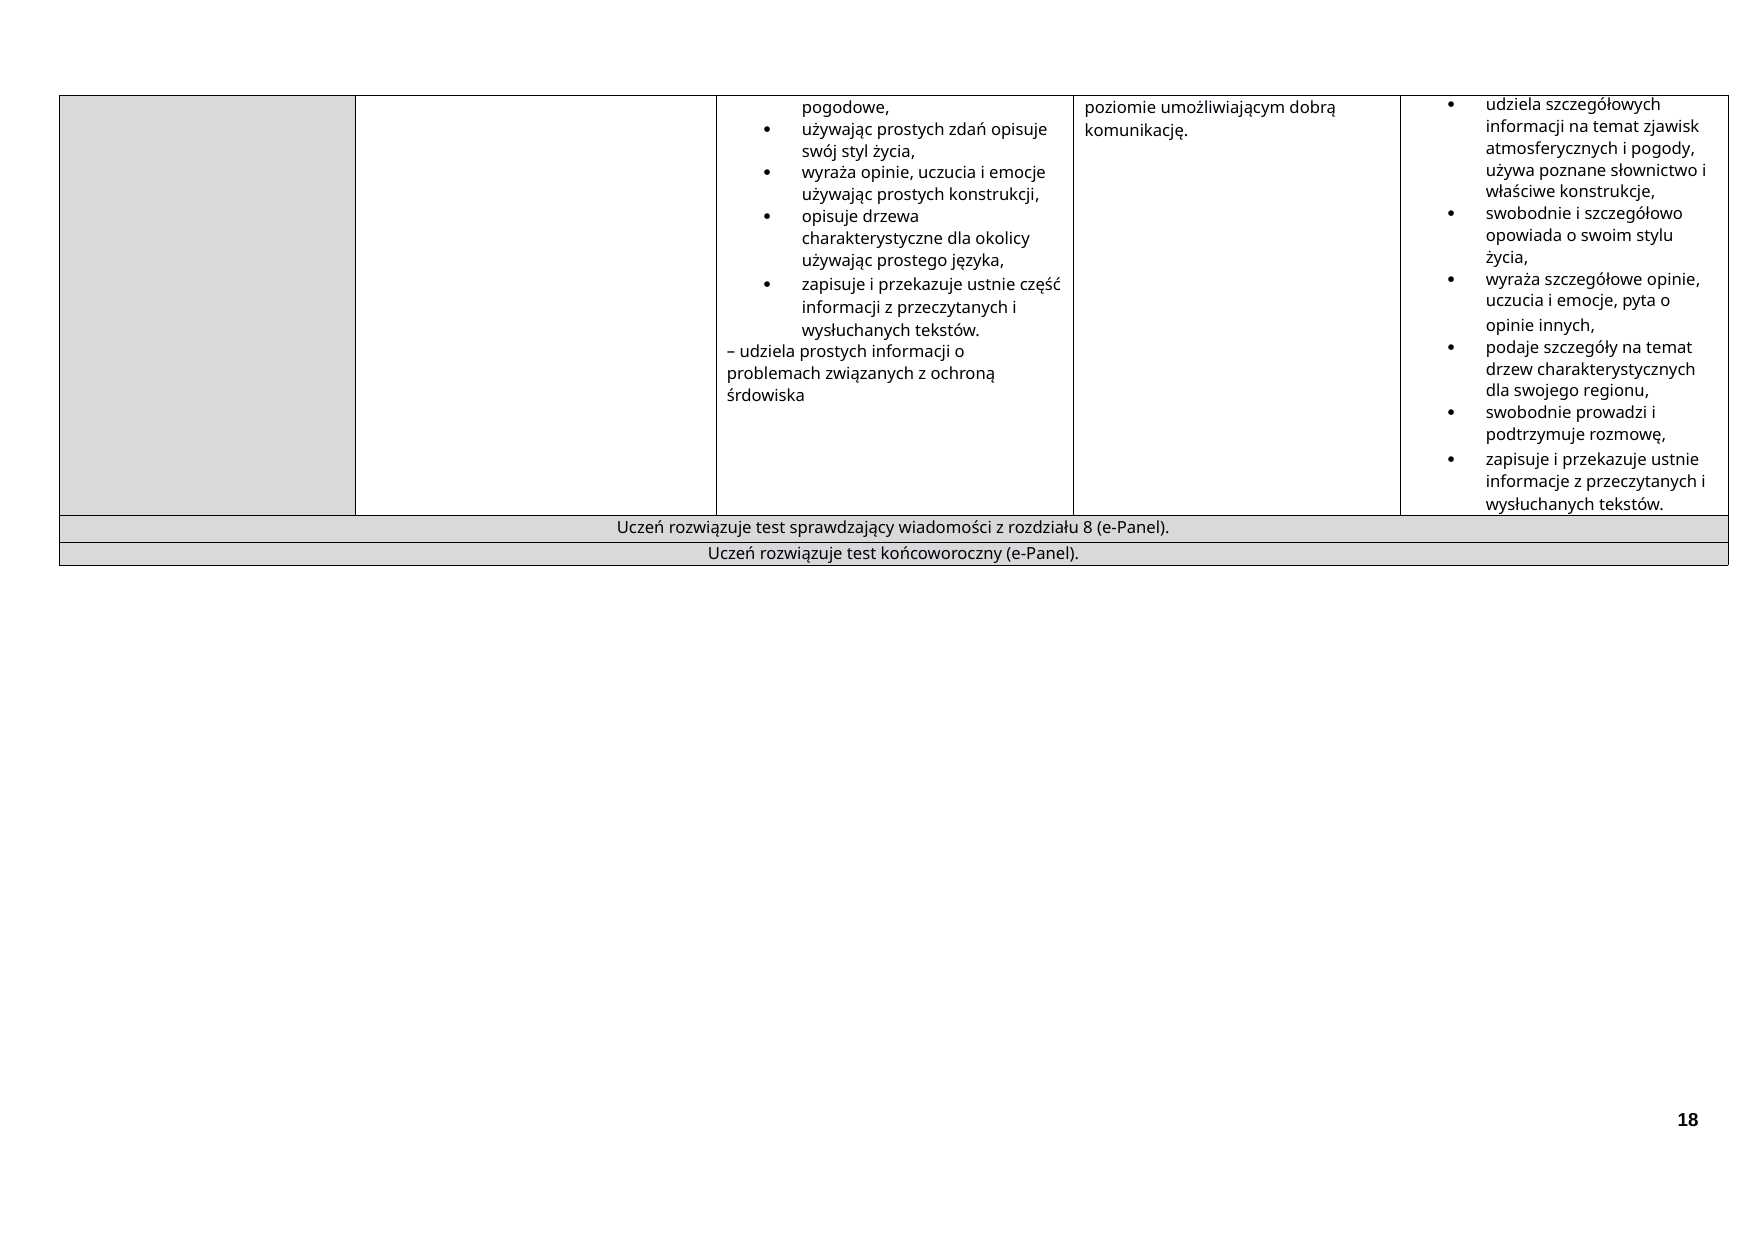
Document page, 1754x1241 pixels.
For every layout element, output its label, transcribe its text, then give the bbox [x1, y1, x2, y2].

table_cell [356, 96, 716, 515]
table_cell Uczeń: częściowo poprawnie rozwiązuje zadania na czytanie i słuchanie, w prostych zdaniach opisuje ulubione dyscypliny sportowe, sprzęt i miejsca potrzebne do ich uprawiania, korzystając z podręcznika i używając bardzo prostego słownictwa opisuje zjawiska pogodowe, używając prostych zdań opisuje swój styl życia, wyraża opinie, uczucia i emocje używając prostych konstrukcji, opisuje drzewa charakterystyczne dla okolicy używając prostego języka, zapisuje i przekazuje ustnie część informacji z przeczytanych i wysłuchanych tekstów. – udziela prostych informacji o problemach związanych z ochroną śrdowiska [717, 96, 1073, 515]
table_cell poziomie umożliwiającym dobrą komunikację. [1074, 96, 1400, 515]
table_cell Uczeń rozwiązuje test końcoworoczny (e-Panel). [60, 543, 1728, 565]
table_cell Uczeń rozwiązuje test sprawdzający wiadomości z rozdziału 8 (e-Panel). [60, 516, 1728, 541]
table_cell [60, 96, 355, 515]
table_cell Uczeń: poprawnie rozwiązuje zadania na czytanie i słuchanie, wykonuje i wydaje instrukcje i polecenia, szczegółowo opisuje ulubione dyscypliny sportowe, sprzęt i miejsca potrzebne do ich uprawiania, udziela szczegółowych informacji na temat zjawisk atmosferycznych i pogody, używa poznane słownictwo i właściwe konstrukcje, swobodnie i szczegółowo opowiada o swoim stylu życia, wyraża szczegółowe opinie, uczucia i emocje, pyta o opinie innych, podaje szczegóły na temat drzew charakterystycznych dla swojego regionu, swobodnie prowadzi i podtrzymuje rozmowę, zapisuje i przekazuje ustnie informacje z przeczytanych i wysłuchanych tekstów. [1401, 96, 1728, 515]
